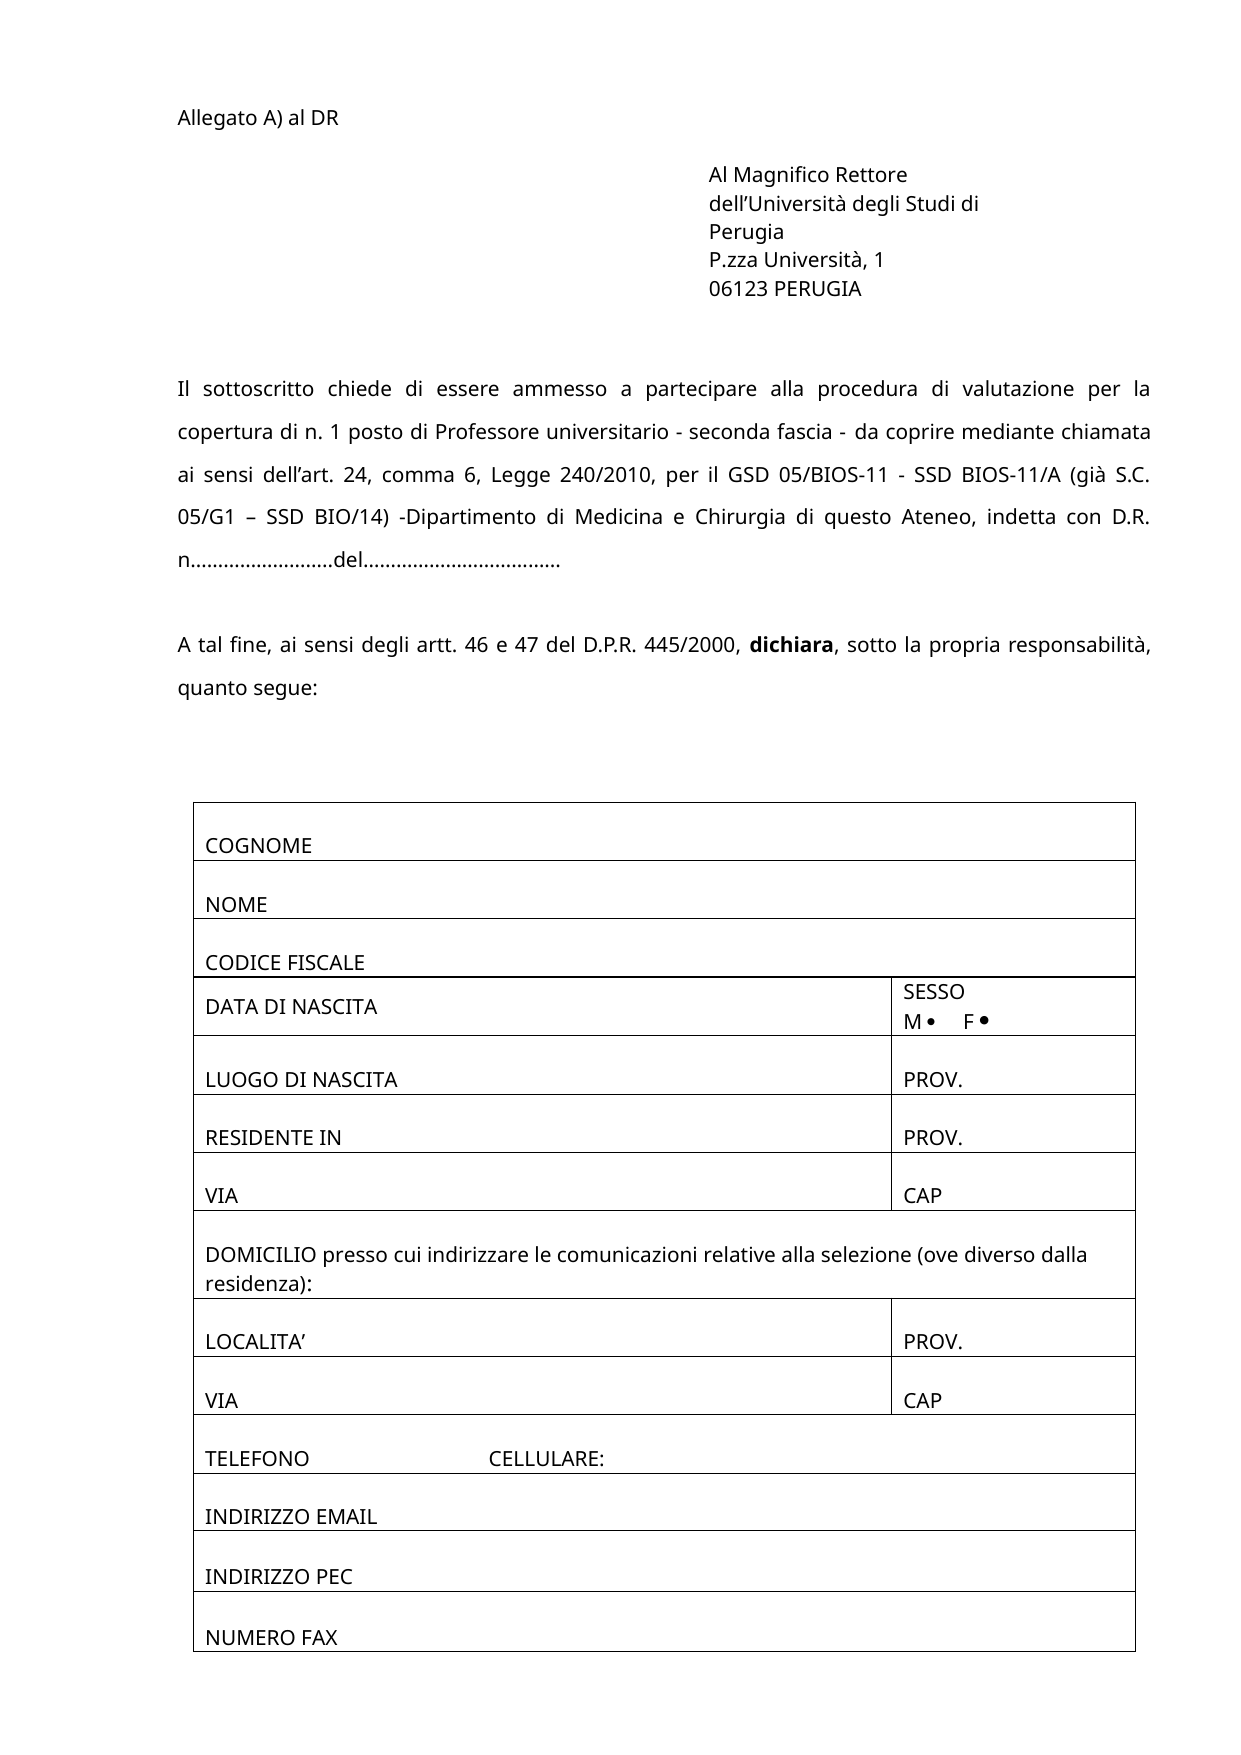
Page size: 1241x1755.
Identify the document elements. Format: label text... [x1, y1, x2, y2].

table_cell SESSO M  F  [892, 978, 1135, 1035]
table_cell PROV. [892, 1036, 1135, 1093]
table_cell NOME [194, 861, 1135, 918]
table_cell CAP [892, 1357, 1135, 1414]
table_cell TELEFONO CELLULARE: [194, 1415, 1135, 1472]
text dell’Università degli Studi di [177, 189, 1094, 217]
text Al Magnifico Rettore [177, 160, 1094, 189]
table_cell DATA DI NASCITA [194, 978, 891, 1035]
table_cell DOMICILIO presso cui indirizzare le comunicazioni relative alla selezione (ove diverso dalla residenza): [194, 1211, 1135, 1298]
table_cell INDIRIZZO PEC [194, 1531, 1135, 1591]
table_cell VIA [194, 1153, 891, 1210]
table_cell PROV. [892, 1095, 1135, 1152]
text A tal fine, ai sensi degli artt. 46 e 47 del D.P.R. 445/2000, dichiara, sotto la propria responsabilità, quanto segue: [177, 630, 1152, 701]
text 06123 PERUGIA [177, 274, 1094, 302]
table_cell CODICE FISCALE [194, 919, 1135, 976]
table_cell LUOGO DI NASCITA [194, 1036, 891, 1093]
text P.zza Università, 1 [177, 246, 1094, 274]
table_cell PROV. [892, 1299, 1135, 1356]
table_cell CAP [892, 1153, 1135, 1210]
table_cell LOCALITA’ [194, 1299, 891, 1356]
subtitle Allegato A) al DR [177, 103, 1094, 132]
table_cell NUMERO FAX [194, 1592, 1135, 1651]
table_cell INDIRIZZO EMAIL [194, 1474, 1135, 1530]
table_cell VIA [194, 1357, 891, 1414]
text Il sottoscritto chiede di essere ammesso a partecipare alla procedura di valutazione per la copertura di n. 1 posto di Professore universitario - seconda fascia - da coprire mediante chiamata ai sensi dell’art. 24, comma 6, Legge 240/2010, per il GSD 05/BIOS-11 - SSD BIOS-11/A (già S.C. 05/G1 – SSD BIO/14) -Dipartimento di Medicina e Chirurgia di questo Ateneo, indetta con D.R. n……………………..del……………………………... [177, 374, 1152, 573]
table_cell RESIDENTE IN [194, 1095, 891, 1152]
table_header COGNOME [194, 803, 1135, 860]
text Perugia [177, 217, 1094, 246]
